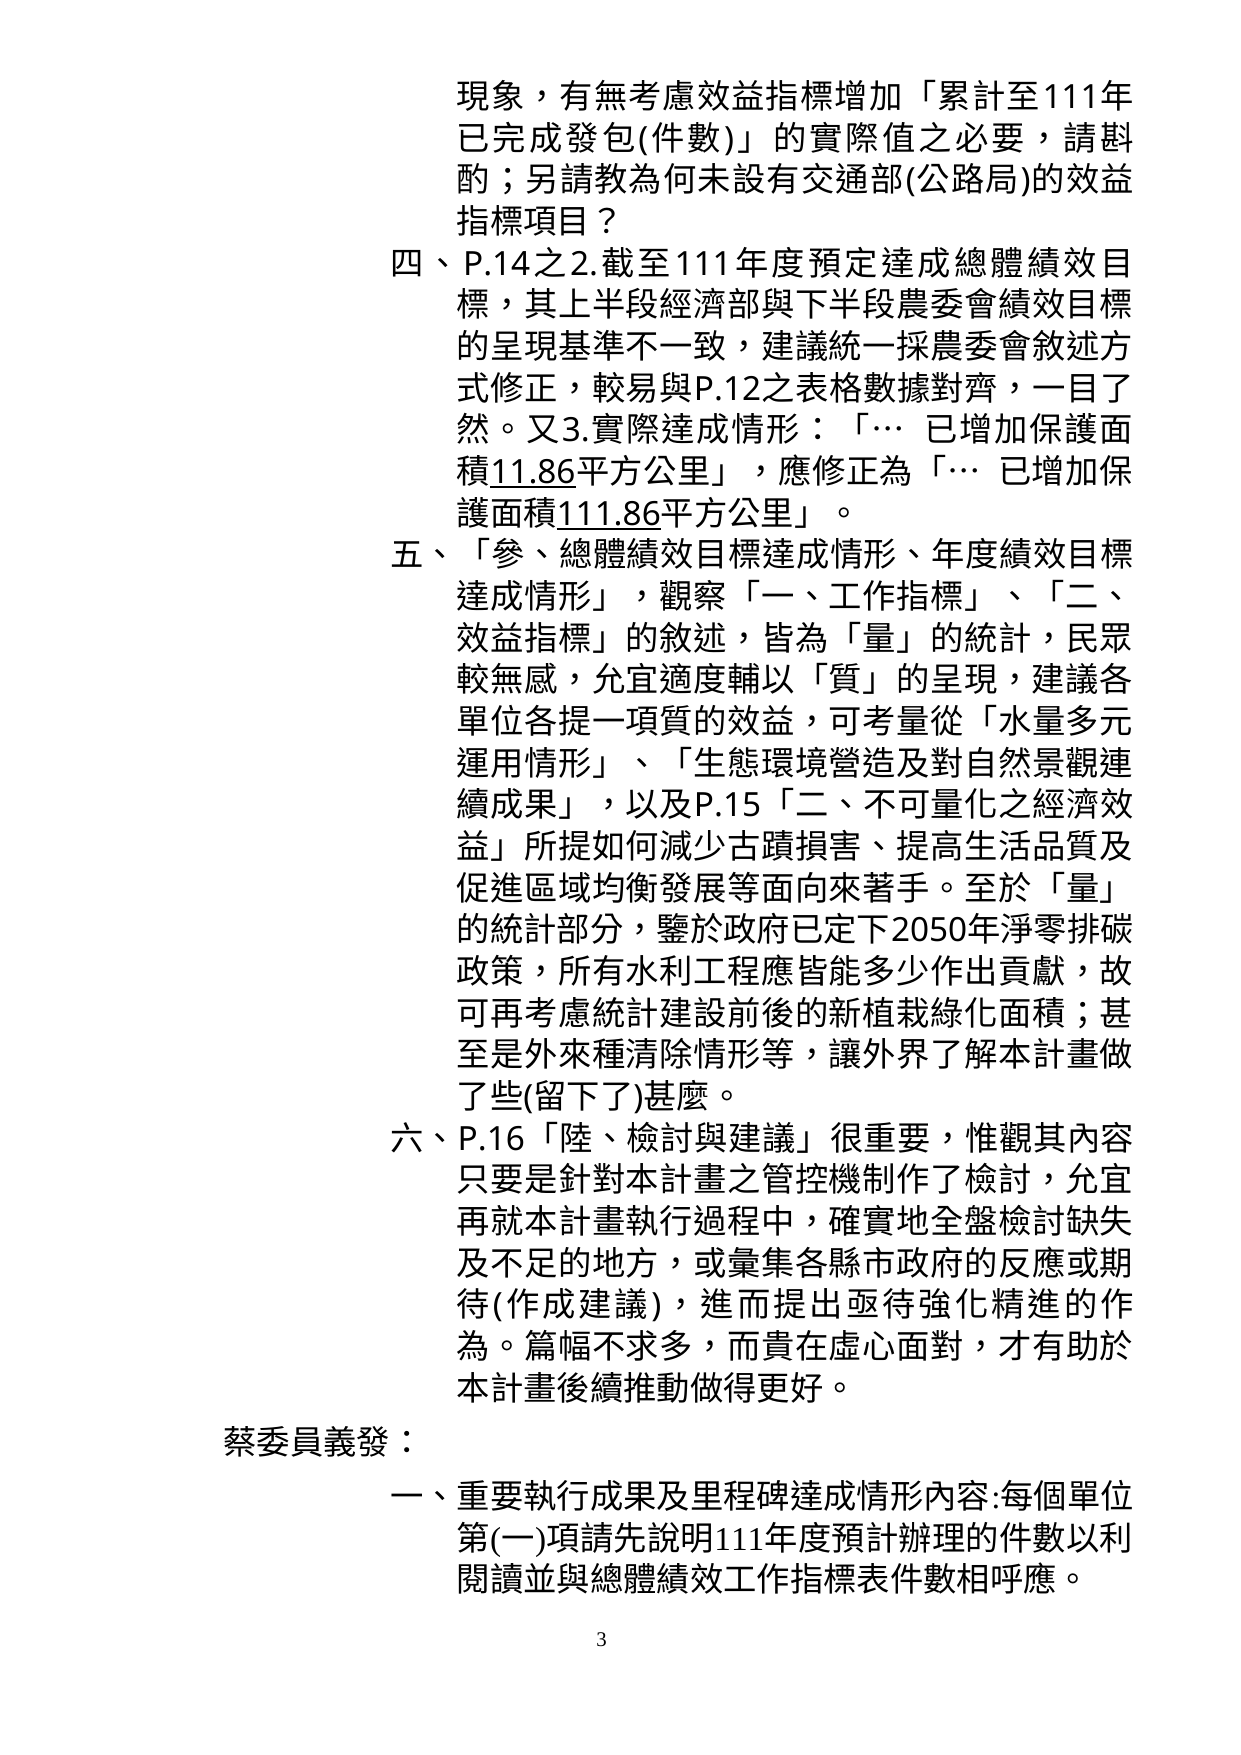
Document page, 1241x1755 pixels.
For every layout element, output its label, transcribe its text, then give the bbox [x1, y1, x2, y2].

text 六、P.16「陸、檢討與建議」很重要，惟觀其內容只要是針對本計畫之管控機制作了檢討，允宜再就本計畫執行過程中，確實地全盤檢討缺失及不足的地方，或彙集各縣市政府的反應或期待(作成建議)，進而提出亟待強化精進的作為。篇幅不求多，而貴在虛心面對，才有助於本計畫後續推動做得更好。 [390, 1117, 1134, 1408]
text 現象，有無考慮效益指標增加「累計至111年已完成發包(件數)」的實際值之必要，請斟酌；另請教為何未設有交通部(公路局)的效益指標項目？ [390, 75, 1134, 242]
text 五、「參、總體績效目標達成情形、年度績效目標達成情形」，觀察「一、工作指標」、「二、效益指標」的敘述，皆為「量」的統計，民眾較無感，允宜適度輔以「質」的呈現，建議各單位各提一項質的效益，可考量從「水量多元運用情形」、「生態環境營造及對自然景觀連續成果」，以及P.15「二、不可量化之經濟效益」所提如何減少古蹟損害、提高生活品質及促進區域均衡發展等面向來著手。至於「量」的統計部分，鑒於政府已定下2050年淨零排碳政策，所有水利工程應皆能多少作出貢獻，故可再考慮統計建設前後的新植栽綠化面積；甚至是外來種清除情形等，讓外界了解本計畫做了些(留下了)甚麼。 [390, 533, 1134, 1117]
text 一、重要執行成果及里程碑達成情形內容:每個單位第(一)項請先說明111年度預計辦理的件數以利閱讀並與總體績效工作指標表件數相呼應。 [390, 1475, 1134, 1600]
text 蔡委員義發： [223, 1421, 1134, 1462]
text 四、P.14之2.截至111年度預定達成總體績效目標，其上半段經濟部與下半段農委會績效目標的呈現基準不一致，建議統一採農委會敘述方式修正，較易與P.12之表格數據對齊，一目了然。又3.實際達成情形：「… 已增加保護面積11.86平方公里」，應修正為「… 已增加保護面積111.86平方公里」。 [390, 242, 1134, 533]
